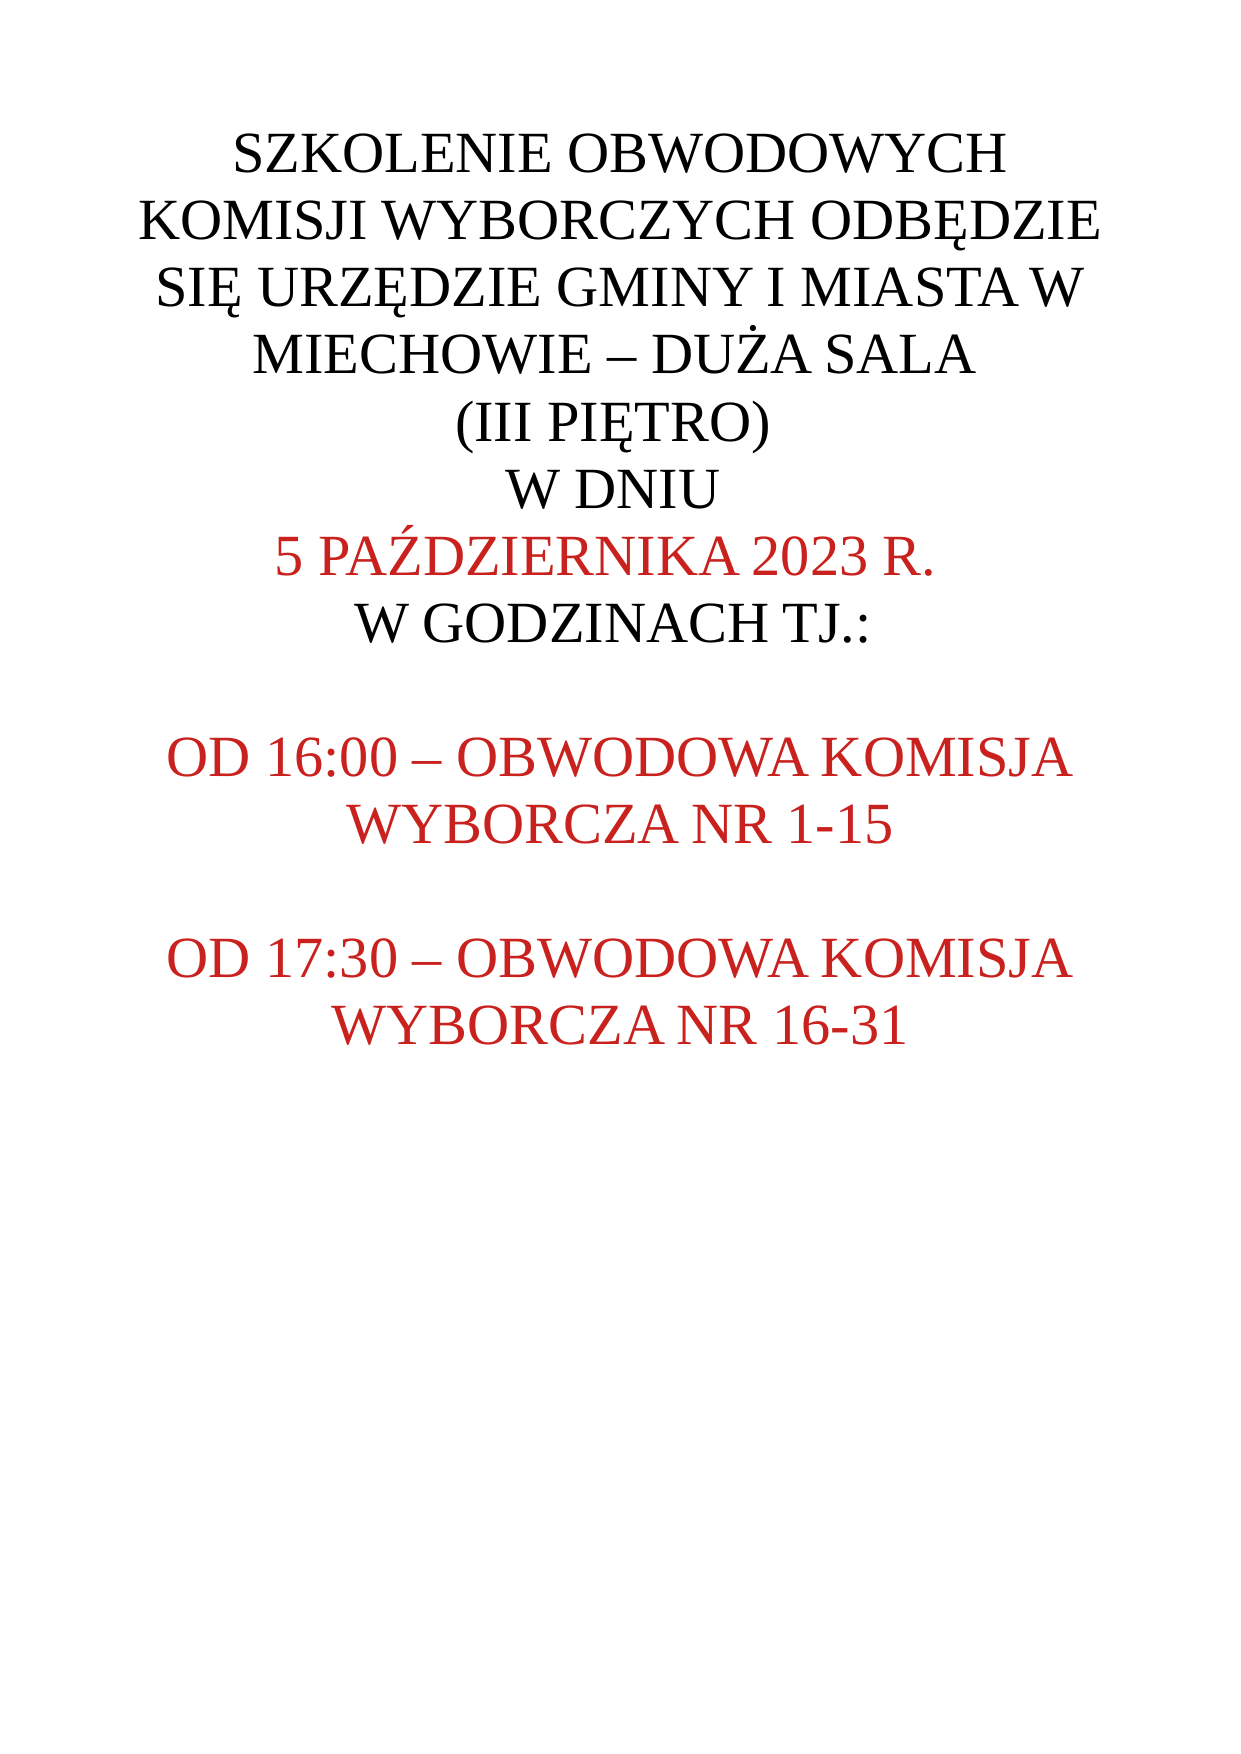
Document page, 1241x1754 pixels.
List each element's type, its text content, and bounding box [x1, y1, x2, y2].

text OD 17:30 – OBWODOWA KOMISJA WYBORCZA NR 16-31 [118, 923, 1122, 1057]
text W GODZINACH TJ.: [118, 588, 1122, 655]
text (III PIĘTRO) [118, 386, 1122, 453]
text W DNIU [118, 453, 1122, 521]
text 5 PAŹDZIERNIKA 2023 R. [118, 521, 1122, 588]
text OD 16:00 – OBWODOWA KOMISJA WYBORCZA NR 1-15 [118, 722, 1122, 856]
text SZKOLENIE OBWODOWYCH KOMISJI WYBORCZYCH ODBĘDZIE SIĘ URZĘDZIE GMINY I MIASTA W MIECHOWIE – DUŻA SALA [118, 118, 1122, 386]
